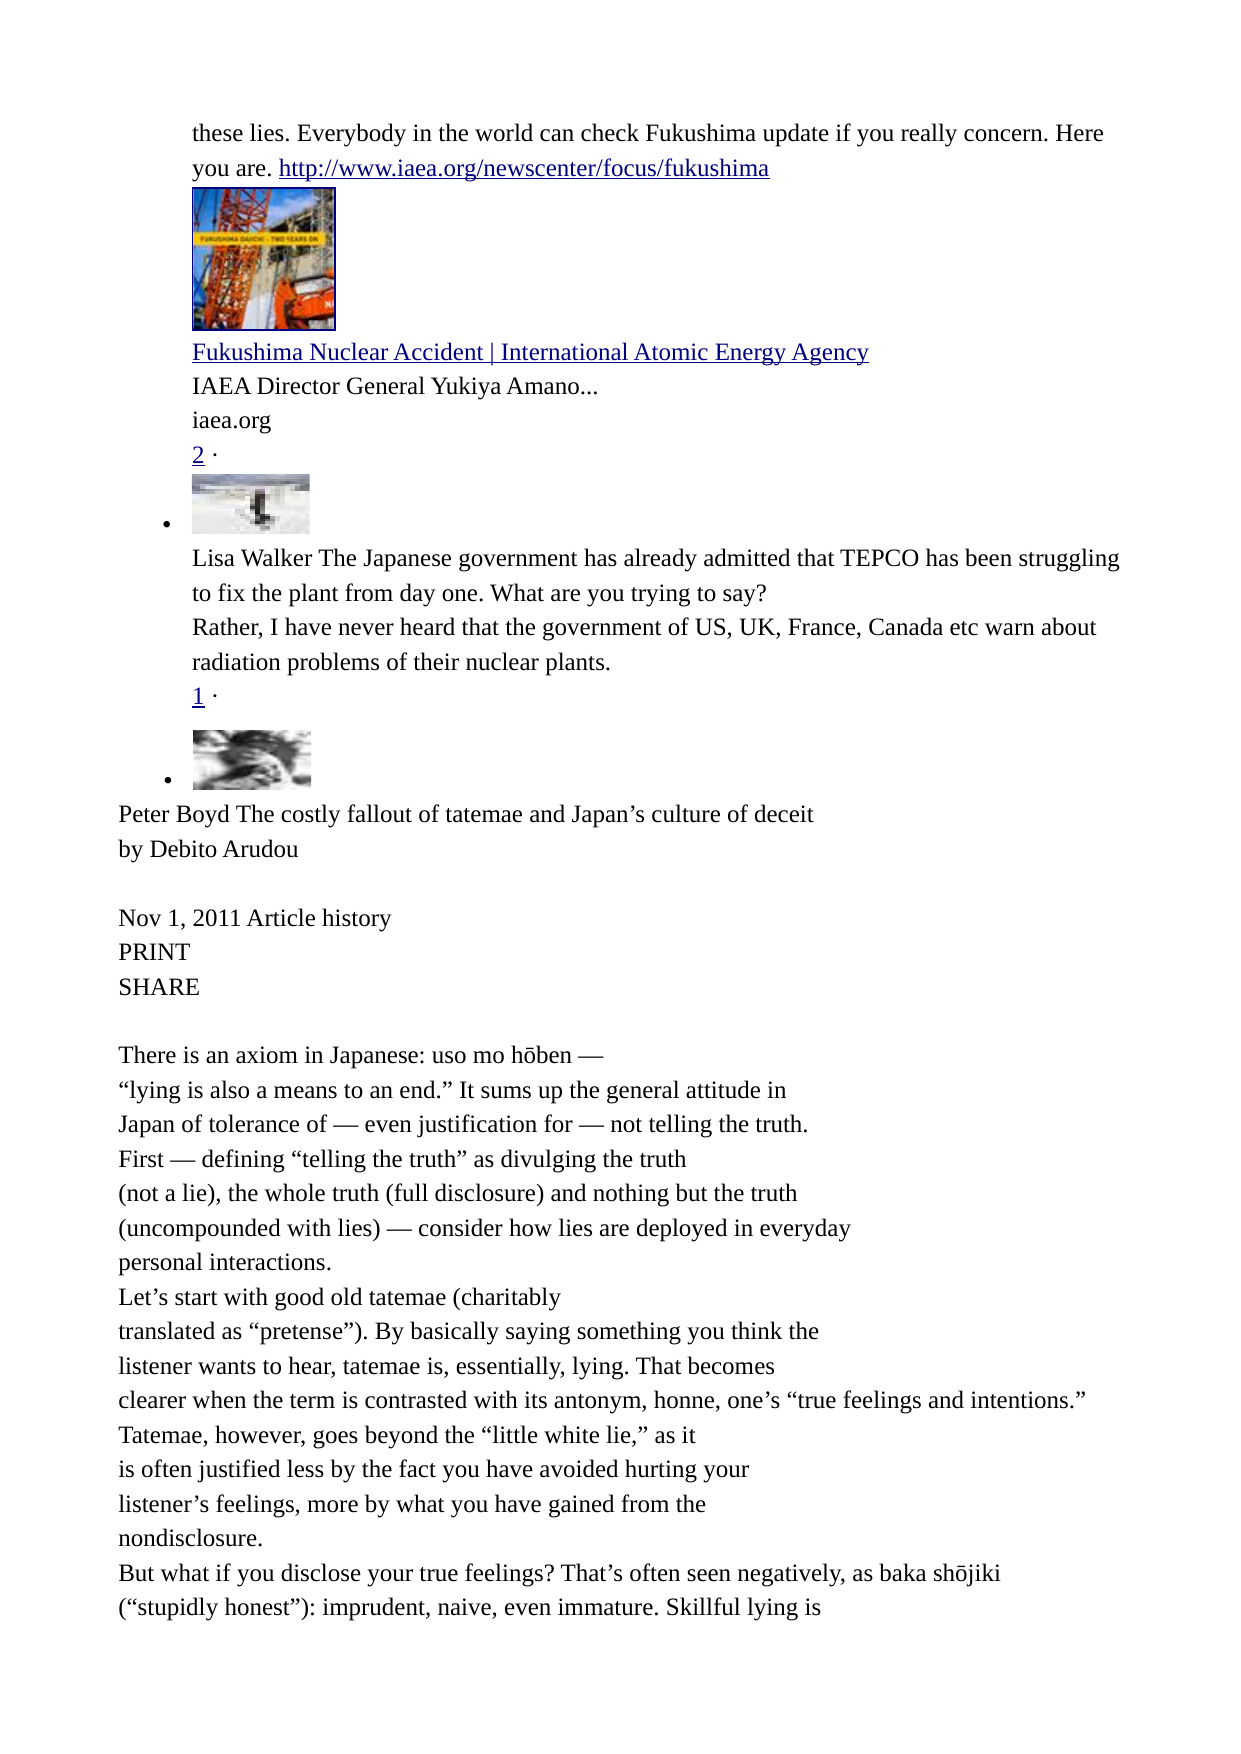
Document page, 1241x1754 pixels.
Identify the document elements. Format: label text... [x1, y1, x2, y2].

list 1 · [162, 681, 1122, 710]
list IAEA Director General Yukiya Amano... [162, 371, 1122, 400]
picture [193, 189, 334, 329]
list Fukushima Nuclear Accident | International Atomic Energy Agency [162, 337, 1122, 365]
picture [193, 730, 312, 790]
text Peter Boyd The costly fallout of tatemae and Japan’s culture of deceit by Debito Arudou Nov 1, 2011 Article history PRINT SHARE There is an axiom in Japanese: uso mo hōben — “lying is also a means to an end.” It sums up the general attitude in Japan of tolerance of — even justification for — not telling the truth. First — defining “telling the truth” as divulging the truth (not a lie), the whole truth (full disclosure) and nothing but the truth (uncompounded with lies) — consider how lies are deployed in everyday personal interactions. Let’s start with good old tatemae (charitably translated as “pretense”). By basically saying something you think the listener wants to hear, tatemae is, essentially, lying. That becomes clearer when the term is contrasted with its antonym, honne, one’s “true feelings and intentions.” Tatemae, however, goes beyond the “little white lie,” as it is often justified less by the fact you have avoided hurting your listener’s feelings, more by what you have gained from the nondisclosure. But what if you disclose your true feelings? That’s often seen negatively, as baka shōjiki (“stupidly honest”): imprudent, naive, even immature. Skillful lying is [118, 799, 1122, 1621]
list iaea.org [162, 406, 1122, 434]
list Lisa Walker The Japanese government has already admitted that TEPCO has been struggling to fix the plant from day one. What are you trying to say? Rather, I have never heard that the government of US, UK, France, Canada etc warn about radiation problems of their nuclear plants. [162, 543, 1122, 676]
list 2 · [162, 440, 1122, 469]
list these lies. Everybody in the world can check Fukushima update if you really concern. Here you are. http://www.iaea.org/newscenter/focus/fukushima [162, 118, 1122, 181]
picture [191, 474, 310, 534]
